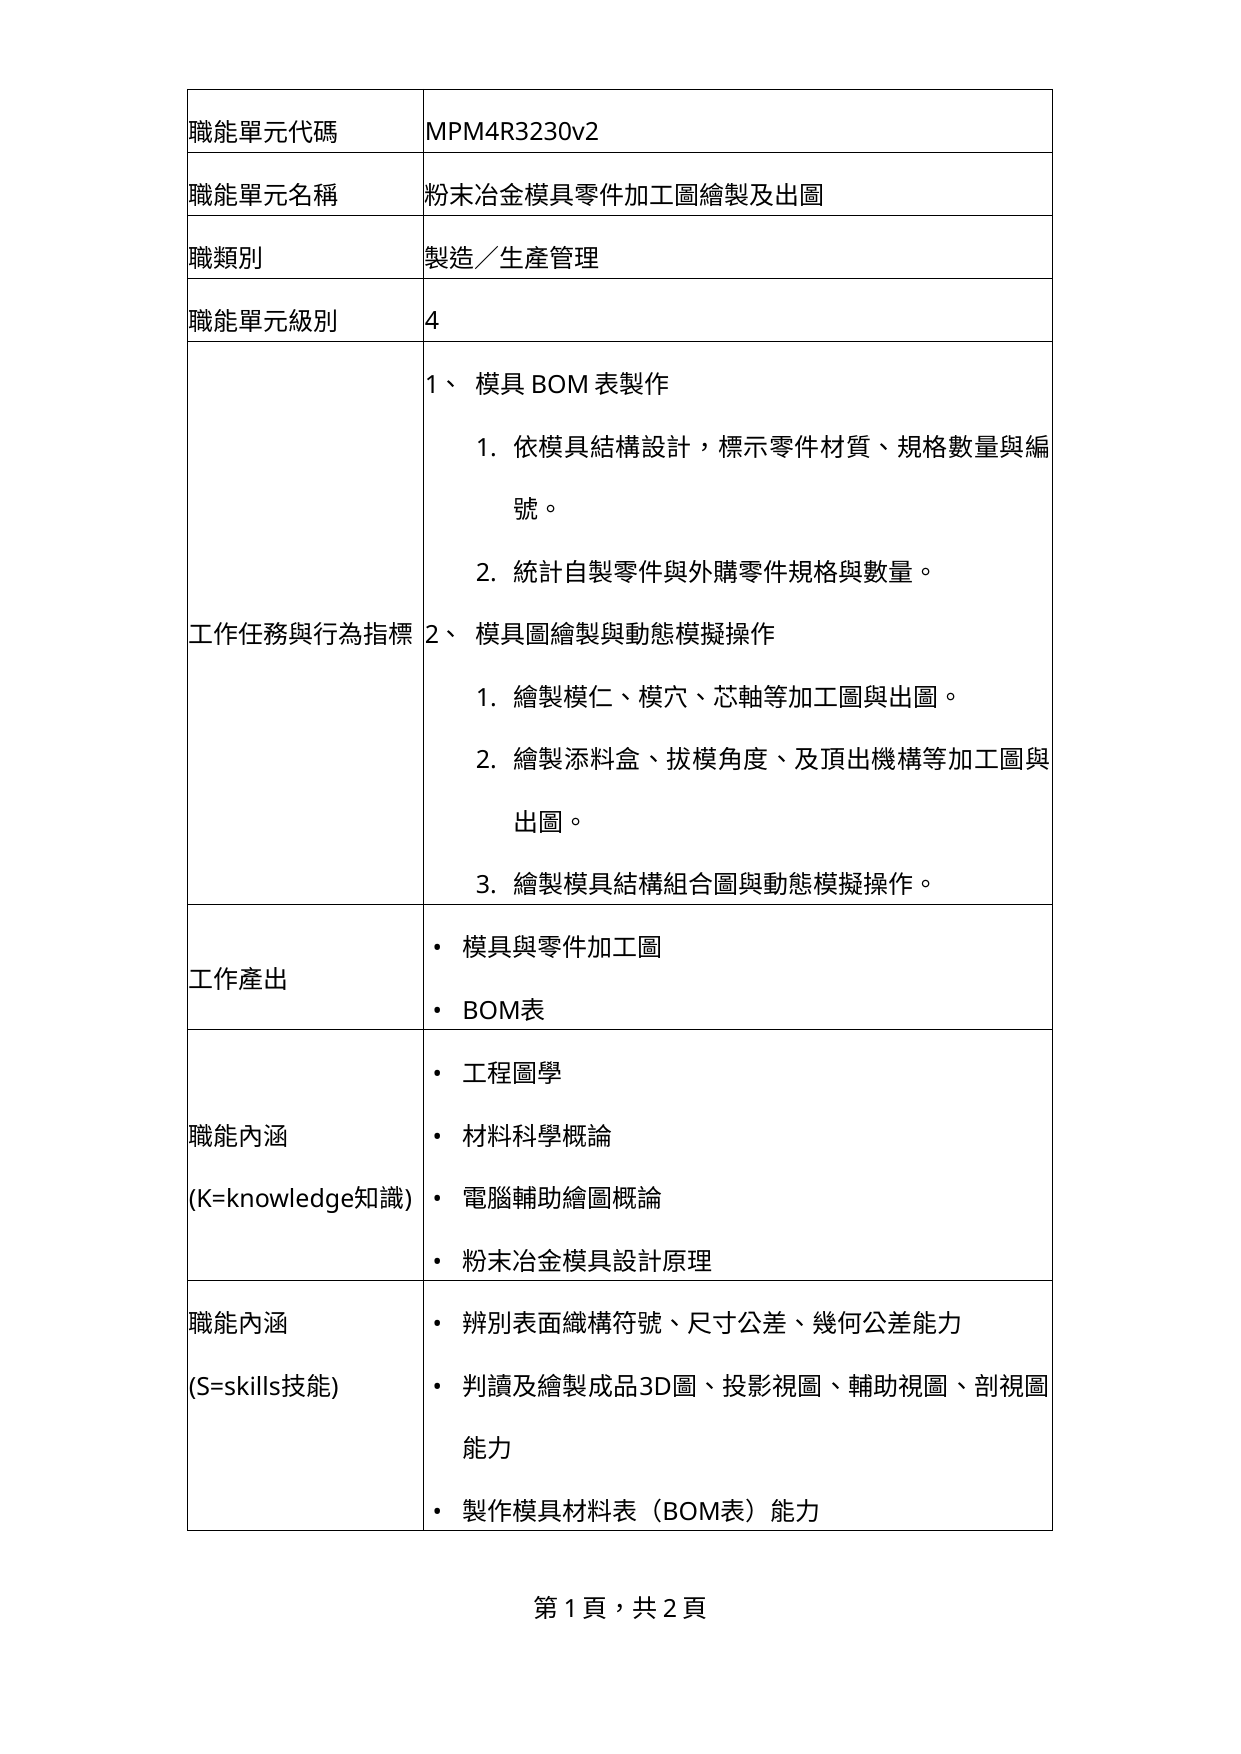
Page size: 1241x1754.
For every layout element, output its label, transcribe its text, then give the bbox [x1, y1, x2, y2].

table_cell 粉末冶金模具零件加工圖繪製及出圖 [424, 153, 1052, 215]
table_cell 模具BOM表製作 依模具結構設計，標示零件材質、規格數量與編號。 統計自製零件與外購零件規格與數量。 模具圖繪製與動態模擬操作 繪製模仁、模穴、芯軸等加工圖與出圖。 繪製添料盒、拔模角度、及頂出機構等加工圖與出圖。 繪製模具結構組合圖與動態模擬操作。 [424, 342, 1052, 904]
table_cell 職能單元名稱 [188, 153, 423, 215]
table_cell 工作任務與行為指標 [188, 342, 423, 904]
table_cell 職能內涵 (S=skills技能) [188, 1281, 423, 1530]
table_cell 職能內涵 (K=knowledge知識) [188, 1030, 423, 1280]
table_cell 工程圖學 材料科學概論 電腦輔助繪圖概論 粉末冶金模具設計原理 [424, 1030, 1052, 1280]
table_cell 製造／生產管理 [424, 216, 1052, 278]
table_cell 職能單元級別 [188, 279, 423, 341]
table_cell 工作產出 [188, 905, 423, 1029]
table_header MPM4R3230v2 [424, 90, 1052, 152]
table_header 職能單元代碼 [188, 90, 423, 152]
table_cell 職類別 [188, 216, 423, 278]
table_cell 辨別表面織構符號、尺寸公差、幾何公差能力 判讀及繪製成品3D圖、投影視圖、輔助視圖、剖視圖能力 製作模具材料表（BOM表）能力 模具組合動態模擬與分析能力 使用2D及3D繪圖軟體繪圖操作能力 [424, 1281, 1052, 1530]
table_cell 模具與零件加工圖 BOM表 [424, 905, 1052, 1029]
table_cell 4 [424, 279, 1052, 341]
